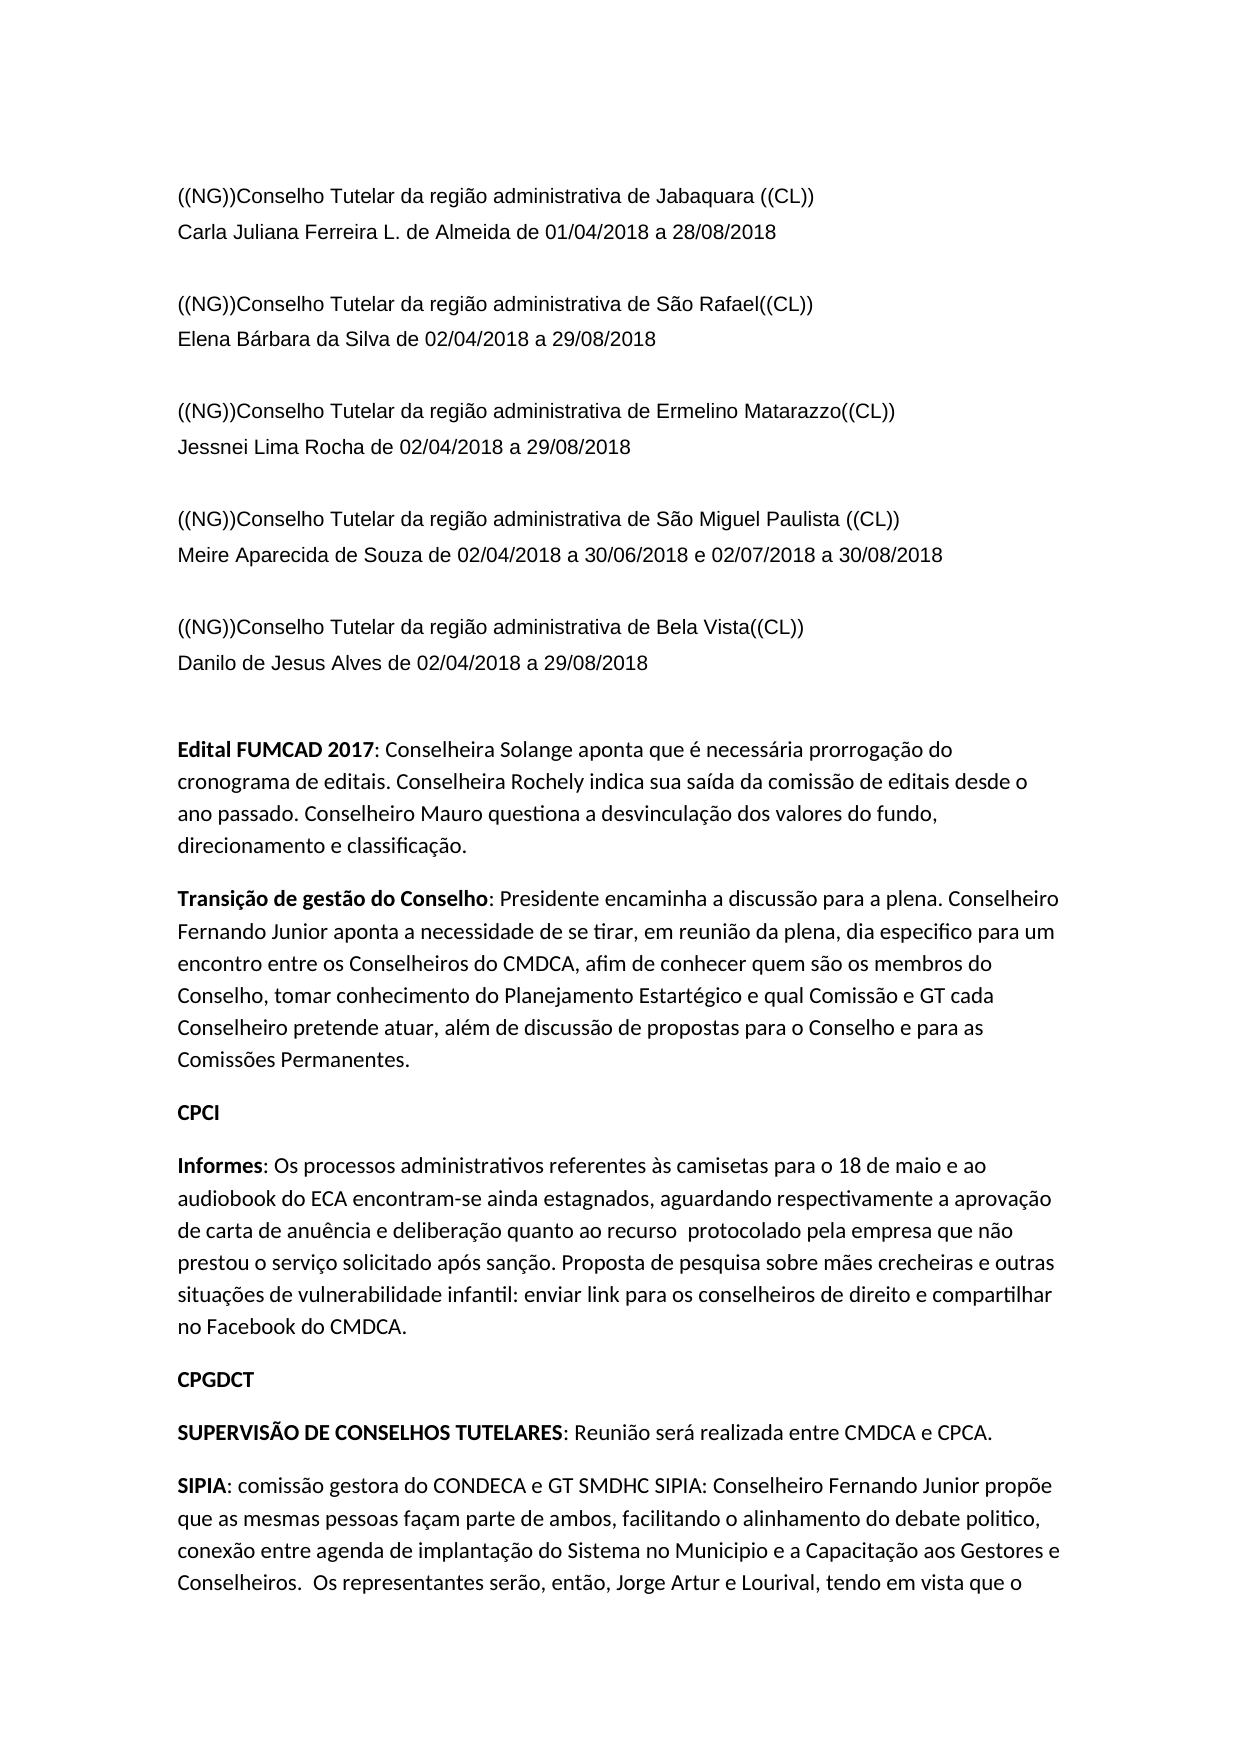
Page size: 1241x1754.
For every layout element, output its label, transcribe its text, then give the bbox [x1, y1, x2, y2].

text ((NG))Conselho Tutelar da região administrativa de São Miguel Paulista ((CL)) [177, 507, 1063, 531]
text SUPERVISÃO DE CONSELHOS TUTELARES: Reunião será realizada entre CMDCA e CPCA. [177, 1418, 1063, 1447]
text SIPIA: comissão gestora do CONDECA e GT SMDHC SIPIA: Conselheiro Fernando Junior propõe que as mesmas pessoas façam parte de ambos, facilitando o alinhamento do debate politico, conexão entre agenda de implantação do Sistema no Municipio e a Capacitação aos Gestores e Conselheiros. Os representantes serão, então, Jorge Artur e Lourival, tendo em vista que o [177, 1472, 1063, 1596]
text ((NG))Conselho Tutelar da região administrativa de Ermelino Matarazzo((CL)) [177, 399, 1063, 423]
text Elena Bárbara da Silva de 02/04/2018 a 29/08/2018 [177, 327, 1063, 351]
text ((NG))Conselho Tutelar da região administrativa de Jabaquara ((CL)) [177, 183, 1063, 207]
text ((NG))Conselho Tutelar da região administrativa de Bela Vista((CL)) [177, 615, 1063, 639]
text Edital FUMCAD 2017: Conselheira Solange aponta que é necessária prorrogação do cronograma de editais. Conselheira Rochely indica sua saída da comissão de editais desde o ano passado. Conselheiro Mauro questiona a desvinculação dos valores do fundo, direcionamento e classificação. [177, 735, 1063, 859]
text Informes: Os processos administrativos referentes às camisetas para o 18 de maio e ao audiobook do ECA encontram-se ainda estagnados, aguardando respectivamente a aprovação de carta de anuência e deliberação quanto ao recurso protocolado pela empresa que não prestou o serviço solicitado após sanção. Proposta de pesquisa sobre mães crecheiras e outras situações de vulnerabilidade infantil: enviar link para os conselheiros de direito e compartilhar no Facebook do CMDCA. [177, 1152, 1063, 1341]
text Carla Juliana Ferreira L. de Almeida de 01/04/2018 a 28/08/2018 [177, 219, 1063, 243]
text CPGDCT [177, 1366, 1063, 1393]
text CPCI [177, 1098, 1063, 1127]
text Transição de gestão do Conselho: Presidente encaminha a discussão para a plena. Conselheiro Fernando Junior aponta a necessidade de se tirar, em reunião da plena, dia especifico para um encontro entre os Conselheiros do CMDCA, afim de conhecer quem são os membros do Conselho, tomar conhecimento do Planejamento Estartégico e qual Comissão e GT cada Conselheiro pretende atuar, além de discussão de propostas para o Conselho e para as Comissões Permanentes. [177, 884, 1063, 1073]
text Meire Aparecida de Souza de 02/04/2018 a 30/06/2018 e 02/07/2018 a 30/08/2018 [177, 543, 1063, 567]
text Danilo de Jesus Alves de 02/04/2018 a 29/08/2018 [177, 651, 1063, 675]
text ((NG))Conselho Tutelar da região administrativa de São Rafael((CL)) [177, 291, 1063, 315]
text Jessnei Lima Rocha de 02/04/2018 a 29/08/2018 [177, 435, 1063, 459]
